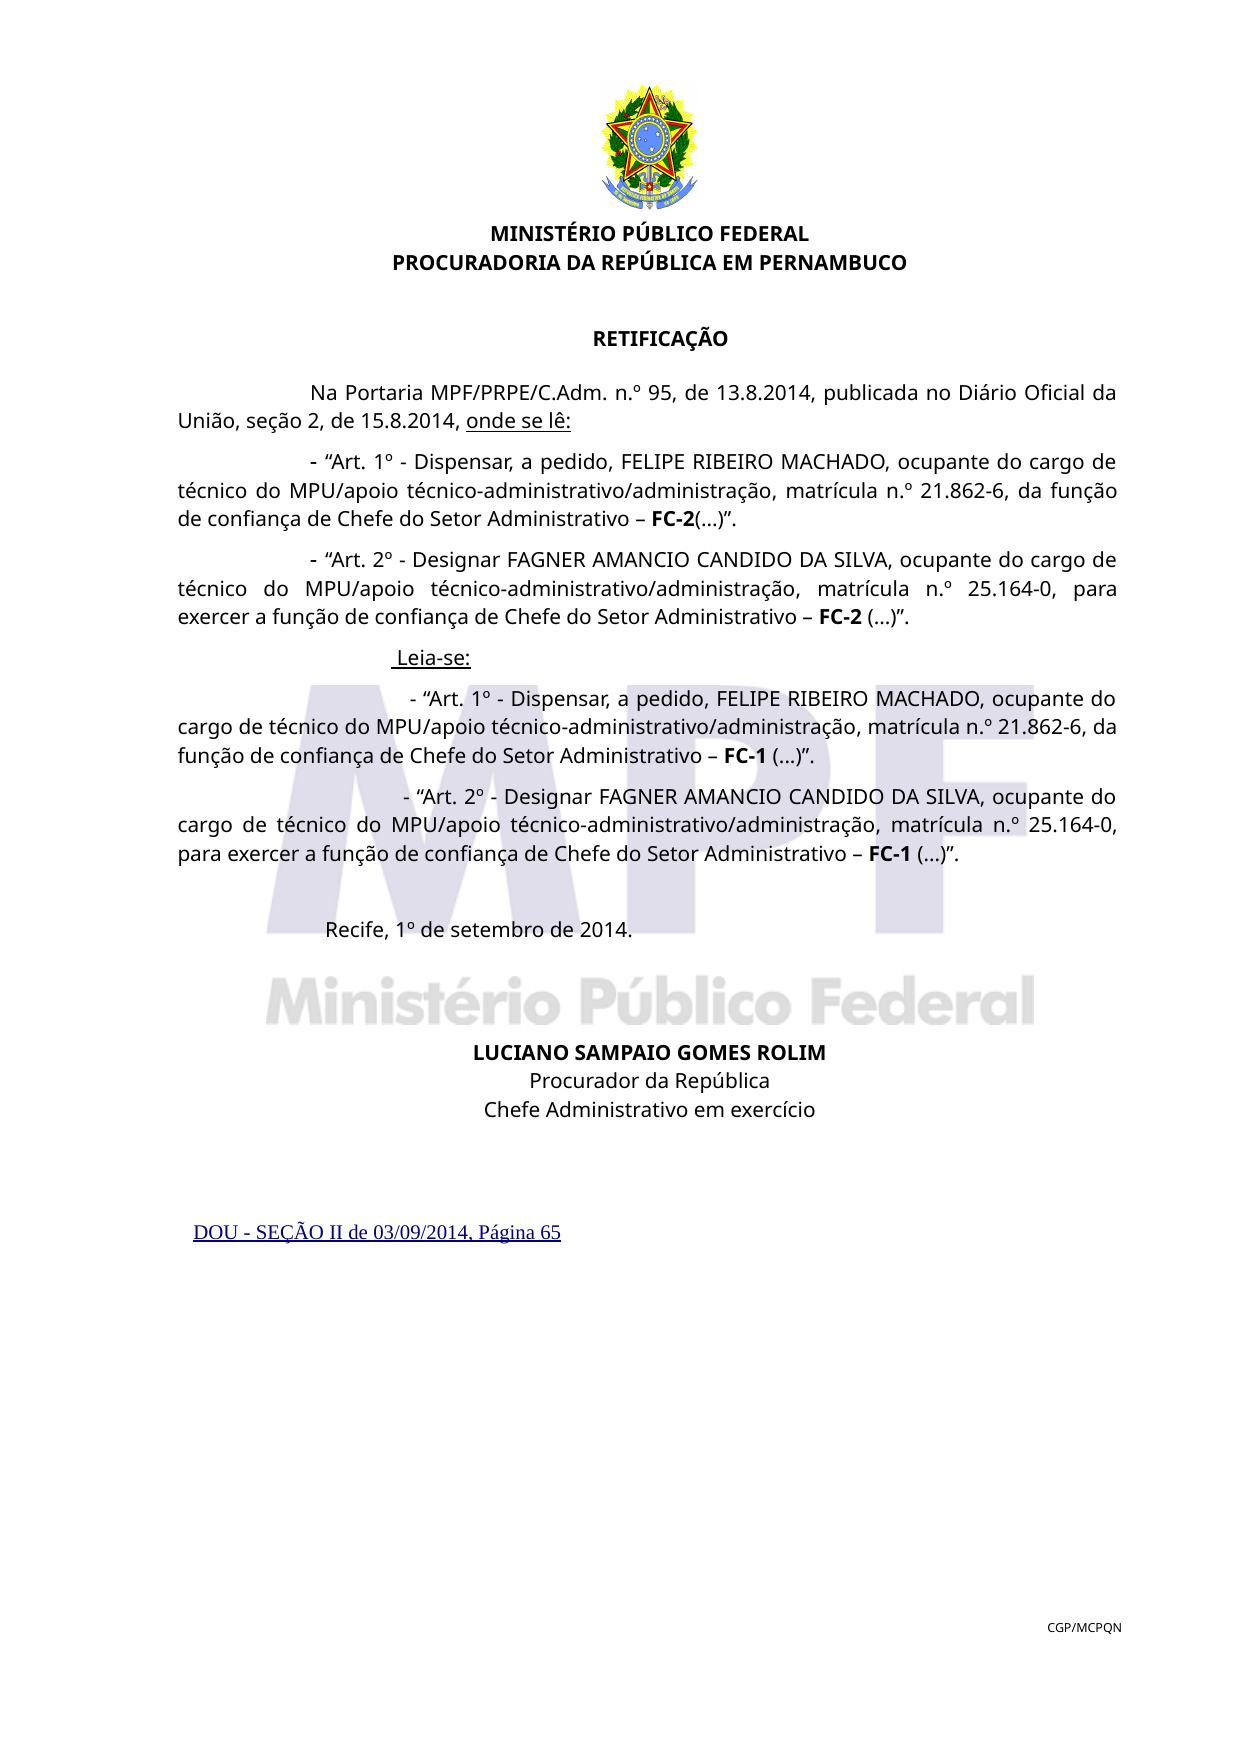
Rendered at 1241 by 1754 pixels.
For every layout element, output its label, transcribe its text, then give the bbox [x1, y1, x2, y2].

text Recife, 1º de setembro de 2014. [177, 915, 1122, 944]
text LUCIANO SAMPAIO GOMES ROLIM [177, 1038, 1122, 1066]
table_header [177, 1218, 190, 1247]
text Leia-se: [177, 643, 1118, 671]
picture [266, 867, 1034, 915]
text - “Art. 2º - Designar FAGNER AMANCIO CANDIDO DA SILVA, ocupante do cargo de técnico do MPU/apoio técnico-administrativo/administração, matrícula n.º 25.164-0, para exercer a função de confiança de Chefe do Setor Administrativo – FC-1 (...)”. [177, 782, 1118, 867]
picture [599, 82, 700, 211]
picture [266, 769, 1034, 782]
picture [266, 944, 1034, 1025]
table_header DOU - SEÇÃO II de 03/09/2014, Página 65 [190, 1218, 565, 1247]
text - “Art. 1º - Dispensar, a pedido, FELIPE RIBEIRO MACHADO, ocupante do cargo de técnico do MPU/apoio técnico-administrativo/administração, matrícula n.º 21.862-6, da função de confiança de Chefe do Setor Administrativo – FC-1 (...)”. [177, 684, 1118, 769]
text PROCURADORIA DA REPÚBLICA EM PERNAMBUCO [177, 248, 1122, 276]
subtitle RETIFICAÇÃO [177, 324, 1122, 353]
text MINISTÉRIO PÚBLICO FEDERAL [177, 219, 1122, 248]
text Procurador da República [177, 1066, 1122, 1095]
text Chefe Administrativo em exercício [177, 1095, 1122, 1123]
list “Art. 2º - Designar FAGNER AMANCIO CANDIDO DA SILVA, ocupante do cargo de técnico do MPU/apoio técnico-administrativo/administração, matrícula n.º 25.164-0, para exercer a função de confiança de Chefe do Setor Administrativo – FC-2 (...)”. [177, 545, 1118, 631]
text Na Portaria MPF/PRPE/C.Adm. n.º 95, de 13.8.2014, publicada no Diário Oficial da União, seção 2, de 15.8.2014, onde se lê: [177, 378, 1118, 435]
list “Art. 1º - Dispensar, a pedido, FELIPE RIBEIRO MACHADO, ocupante do cargo de técnico do MPU/apoio técnico-administrativo/administração, matrícula n.º 21.862-6, da função de confiança de Chefe do Setor Administrativo – FC-2(...)”. [177, 447, 1118, 533]
